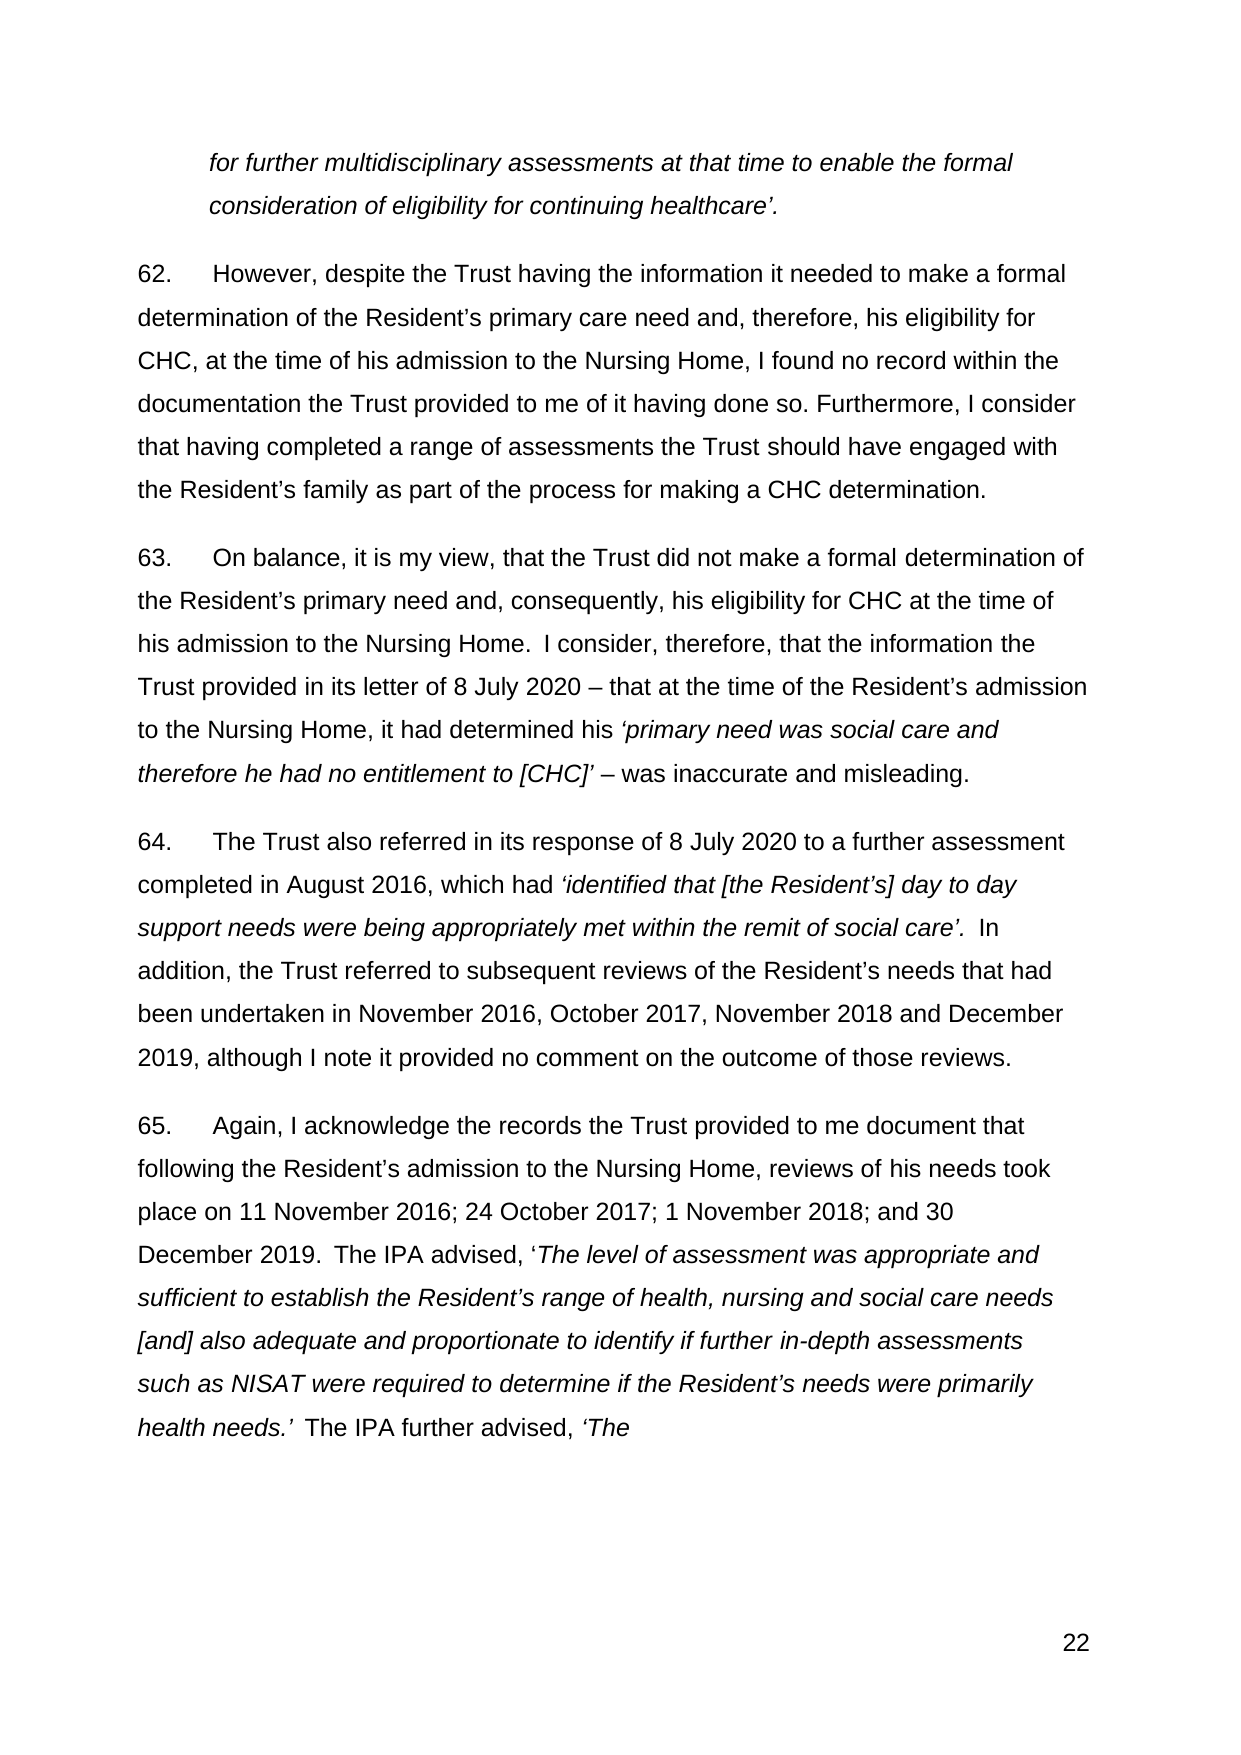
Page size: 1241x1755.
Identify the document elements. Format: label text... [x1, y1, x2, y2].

list However, despite the Trust having the information it needed to make a formal determination of the Resident’s primary care need and, therefore, his eligibility for CHC, at the time of his admission to the Nursing Home, I found no record within the documentation the Trust provided to me of it having done so. Furthermore, I consider that having completed a range of assessments the Trust should have engaged with the Resident’s family as part of the process for making a CHC determination. [137, 259, 1085, 504]
text for further multidisciplinary assessments at that time to enable the formal consideration of eligibility for continuing healthcare’. [209, 148, 1103, 220]
list Again, I acknowledge the records the Trust provided to me document that following the Resident’s admission to the Nursing Home, reviews of his needs took place on 11 November 2016; 24 October 2017; 1 November 2018; and 30 December 2019. The IPA advised, ‘The level of assessment was appropriate and sufficient to establish the Resident’s range of health, nursing and social care needs [and] also adequate and proportionate to identify if further in-depth assessments such as NISAT were required to determine if the Resident’s needs were primarily health needs.’ The IPA further advised, ‘The [137, 1111, 1072, 1441]
list The Trust also referred in its response of 8 July 2020 to a further assessment completed in August 2016, which had ‘identified that [the Resident’s] day to day support needs were being appropriately met within the remit of social care’. In addition, the Trust referred to subsequent reviews of the Resident’s needs that had been undertaken in November 2016, October 2017, November 2018 and December 2019, although I note it provided no comment on the outcome of those reviews. [137, 827, 1088, 1071]
list On balance, it is my view, that the Trust did not make a formal determination of the Resident’s primary need and, consequently, his eligibility for CHC at the time of his admission to the Nursing Home. I consider, therefore, that the information the Trust provided in its letter of 8 July 2020 – that at the time of the Resident’s admission to the Nursing Home, it had determined his ‘primary need was social care and therefore he had no entitlement to [CHC]’ – was inaccurate and misleading. [137, 543, 1088, 787]
